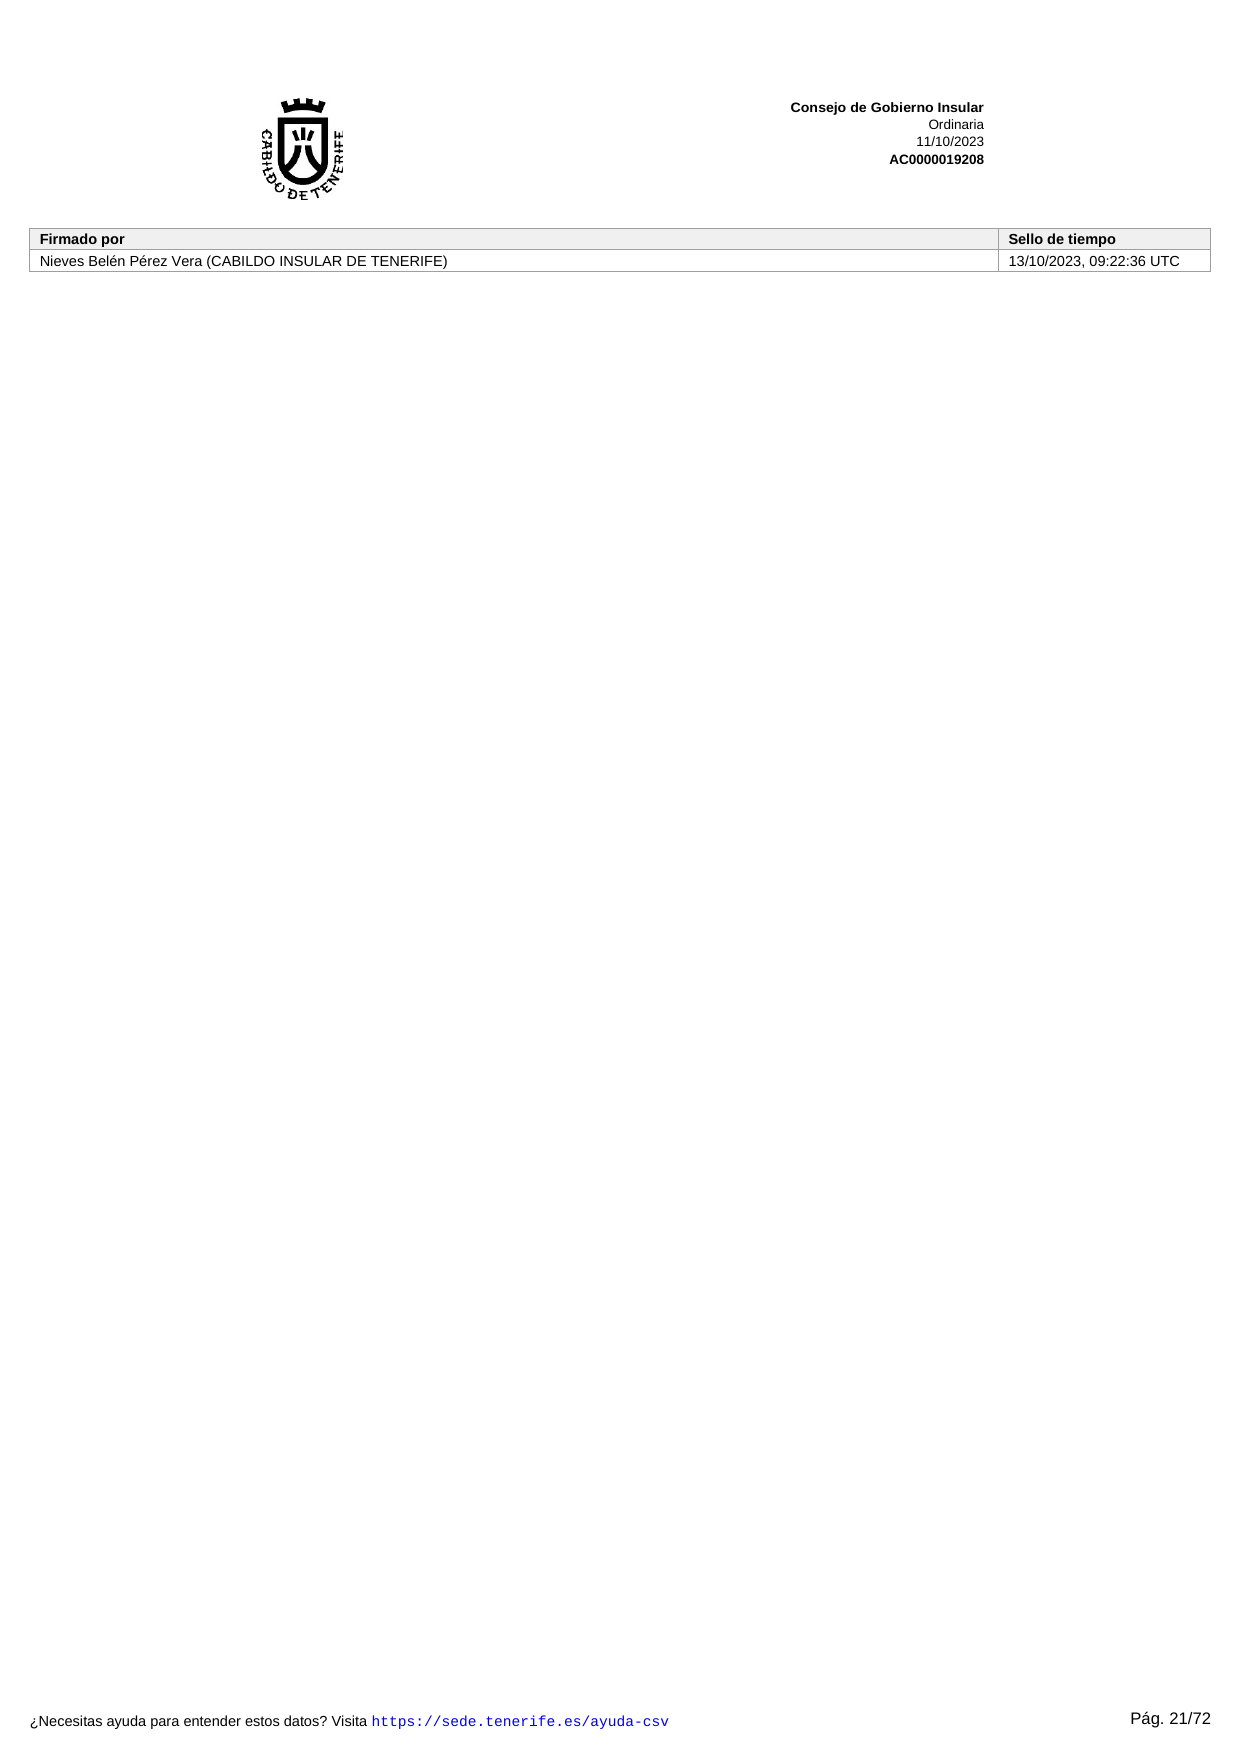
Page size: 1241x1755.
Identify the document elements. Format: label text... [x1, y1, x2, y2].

table_cell 13/10/2023, 09:22:36 UTC [999, 250, 1210, 271]
table_header Sello de tiempo [999, 229, 1210, 249]
table_header Firmado por [30, 229, 998, 249]
table_cell Nieves Belén Pérez Vera (CABILDO INSULAR DE TENERIFE) [30, 250, 998, 271]
